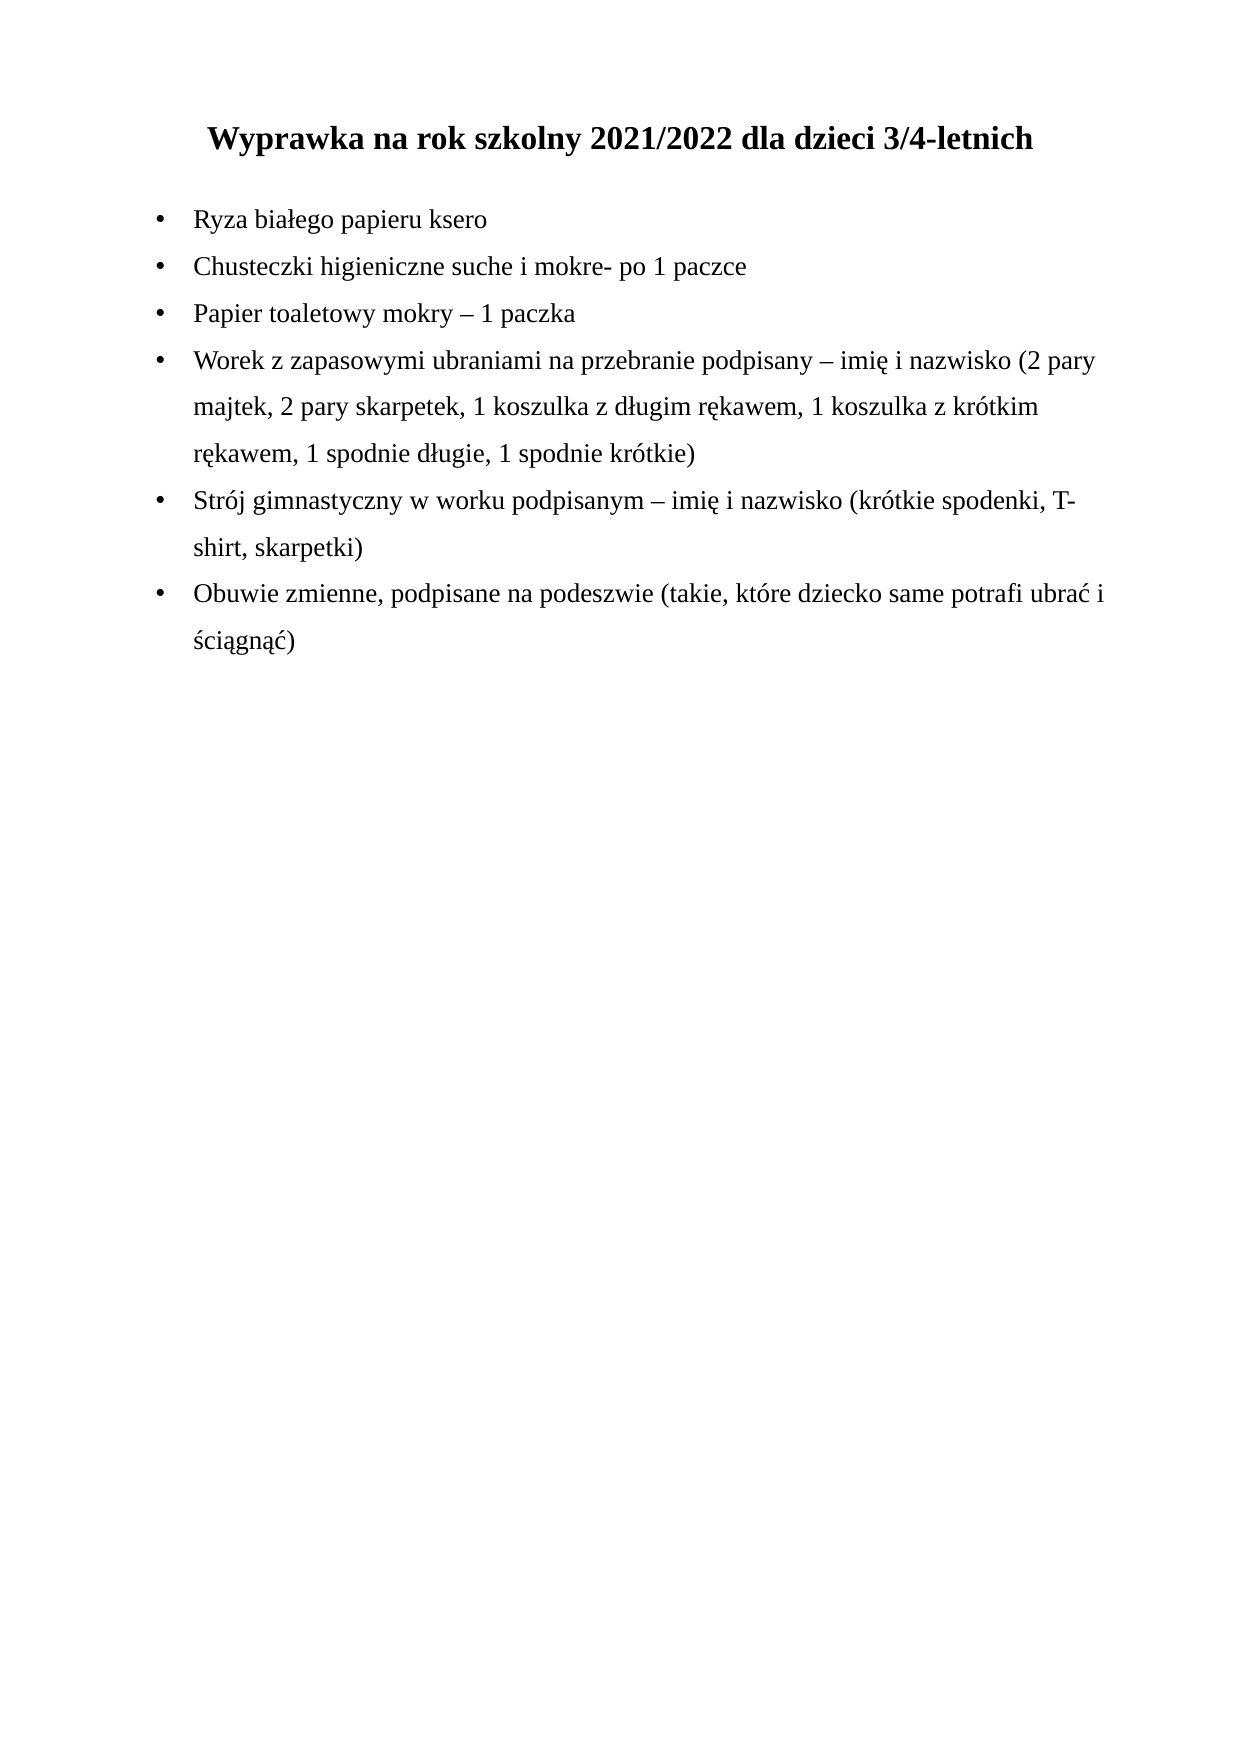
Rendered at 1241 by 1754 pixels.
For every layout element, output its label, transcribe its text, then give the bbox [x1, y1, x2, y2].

text Wyprawka na rok szkolny 2021/2022 dla dzieci 3/4-letnich [118, 118, 1122, 156]
list Ryza białego papieru ksero [156, 203, 1122, 234]
list Strój gimnastyczny w worku podpisanym – imię i nazwisko (krótkie spodenki, T-shirt, skarpetki) [156, 484, 1122, 562]
list Chusteczki higieniczne suche i mokre- po 1 paczce [156, 250, 1122, 281]
list Obuwie zmienne, podpisane na podeszwie (takie, które dziecko same potrafi ubrać i ściągnąć) [156, 577, 1122, 655]
list Papier toaletowy mokry – 1 paczka [156, 297, 1122, 328]
list Worek z zapasowymi ubraniami na przebranie podpisany – imię i nazwisko (2 pary majtek, 2 pary skarpetek, 1 koszulka z długim rękawem, 1 koszulka z krótkim rękawem, 1 spodnie długie, 1 spodnie krótkie) [156, 344, 1122, 468]
